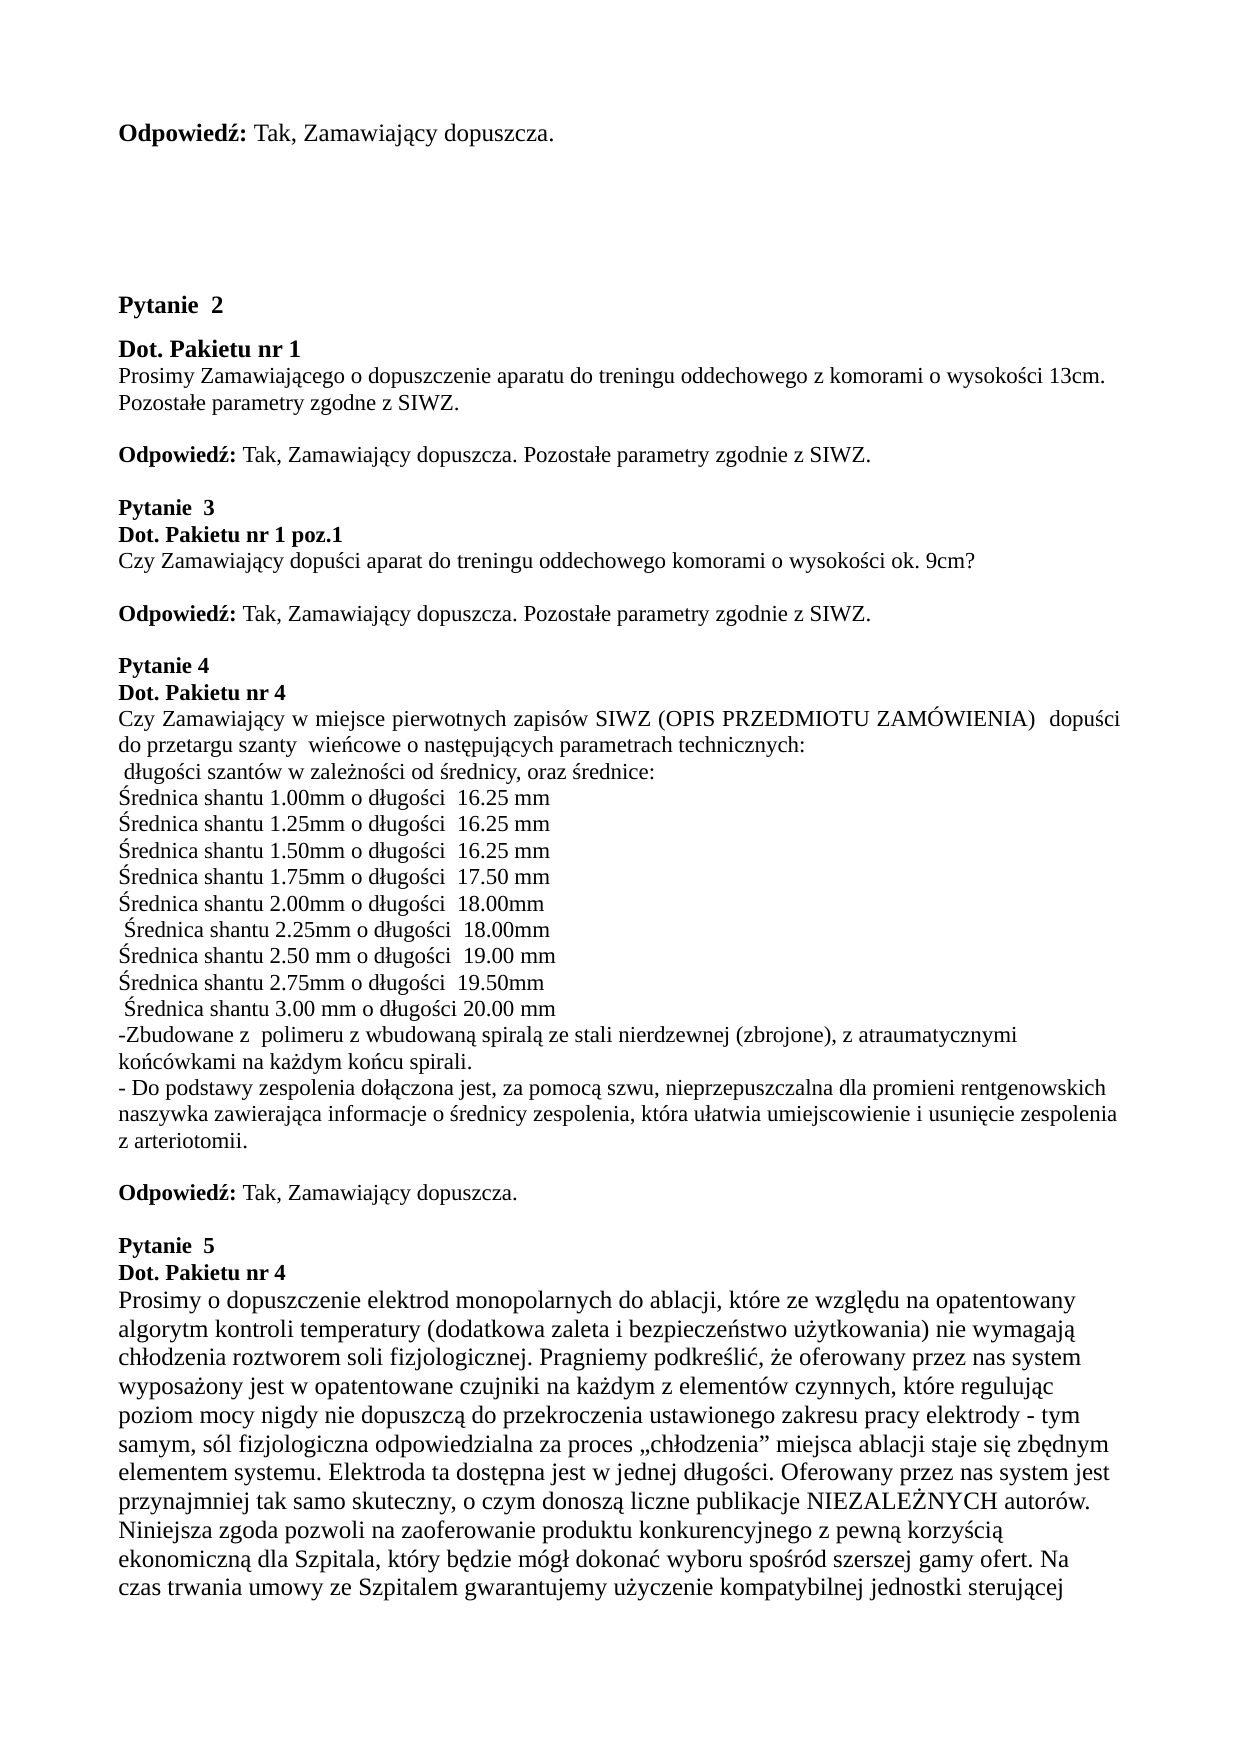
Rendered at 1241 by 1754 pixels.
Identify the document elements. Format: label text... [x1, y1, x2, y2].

text Średnica shantu 1.00mm o długości 16.25 mm [118, 784, 1122, 811]
text Średnica shantu 2.25mm o długości 18.00mm [118, 916, 1122, 942]
text Średnica shantu 3.00 mm o długości 20.00 mm [118, 995, 1122, 1021]
text Średnica shantu 1.25mm o długości 16.25 mm [118, 811, 1122, 837]
text Średnica shantu 2.75mm o długości 19.50mm [118, 969, 1122, 995]
text Pytanie 4 [118, 652, 1122, 679]
text Dot. Pakietu nr 1 [118, 334, 1122, 362]
text Czy Zamawiający dopuści aparat do treningu oddechowego komorami o wysokości ok. 9cm? [118, 547, 1122, 573]
text - Do podstawy zespolenia dołączona jest, za pomocą szwu, nieprzepuszczalna dla promieni rentgenowskich naszywka zawierająca informacje o średnicy zespolenia, która ułatwia umiejscowienie i usunięcie zespolenia z arteriotomii. [118, 1074, 1122, 1153]
text Odpowiedź: Tak, Zamawiający dopuszcza. Pozostałe parametry zgodnie z SIWZ. [118, 600, 1122, 626]
text Prosimy o dopuszczenie elektrod monopolarnych do ablacji, które ze względu na opatentowany algorytm kontroli temperatury (dodatkowa zaleta i bezpieczeństwo użytkowania) nie wymagają chłodzenia roztworem soli fizjologicznej. Pragniemy podkreślić, że oferowany przez nas system wyposażony jest w opatentowane czujniki na każdym z elementów czynnych, które regulując poziom mocy nigdy nie dopuszczą do przekroczenia ustawionego zakresu pracy elektrody - tym samym, sól fizjologiczna odpowiedzialna za proces „chłodzenia” miejsca ablacji staje się zbędnym elementem systemu. Elektroda ta dostępna jest w jednej długości. Oferowany przez nas system jest przynajmniej tak samo skuteczny, o czym donoszą liczne publikacje NIEZALEŻNYCH autorów. Niniejsza zgoda pozwoli na zaoferowanie produktu konkurencyjnego z pewną korzyścią ekonomiczną dla Szpitala, który będzie mógł dokonać wyboru spośród szerszej gamy ofert. Na czas trwania umowy ze Szpitalem gwarantujemy użyczenie kompatybilnej jednostki sterującej [118, 1285, 1116, 1601]
text długości szantów w zależności od średnicy, oraz średnice: [118, 758, 1122, 784]
text Dot. Pakietu nr 1 poz.1 [118, 521, 1122, 547]
text Pytanie 5 [118, 1232, 1122, 1258]
text Średnica shantu 1.50mm o długości 16.25 mm [118, 837, 1122, 863]
text Dot. Pakietu nr 4 [118, 679, 1122, 705]
text Odpowiedź: Tak, Zamawiający dopuszcza. Pozostałe parametry zgodnie z SIWZ. [118, 442, 1122, 468]
text -Zbudowane z polimeru z wbudowaną spiralą ze stali nierdzewnej (zbrojone), z atraumatycznymi końcówkami na każdym końcu spirali. [118, 1021, 1122, 1074]
text Odpowiedź: Tak, Zamawiający dopuszcza. [118, 1179, 1122, 1206]
text Dot. Pakietu nr 4 [118, 1258, 1122, 1285]
text Średnica shantu 1.75mm o długości 17.50 mm [118, 863, 1122, 889]
text Czy Zamawiający w miejsce pierwotnych zapisów SIWZ (OPIS PRZEDMIOTU ZAMÓWIENIA) dopuści do przetargu szanty wieńcowe o następujących parametrach technicznych: [118, 705, 1122, 758]
text Odpowiedź: Tak, Zamawiający dopuszcza. [118, 118, 1122, 147]
text Prosimy Zamawiającego o dopuszczenie aparatu do treningu oddechowego z komorami o wysokości 13cm. Pozostałe parametry zgodne z SIWZ. [118, 362, 1122, 415]
text Pytanie 2 [118, 291, 1122, 319]
text Pytanie 3 [118, 494, 1122, 521]
text Średnica shantu 2.00mm o długości 18.00mm [118, 889, 1122, 916]
text Średnica shantu 2.50 mm o długości 19.00 mm [118, 942, 1122, 969]
